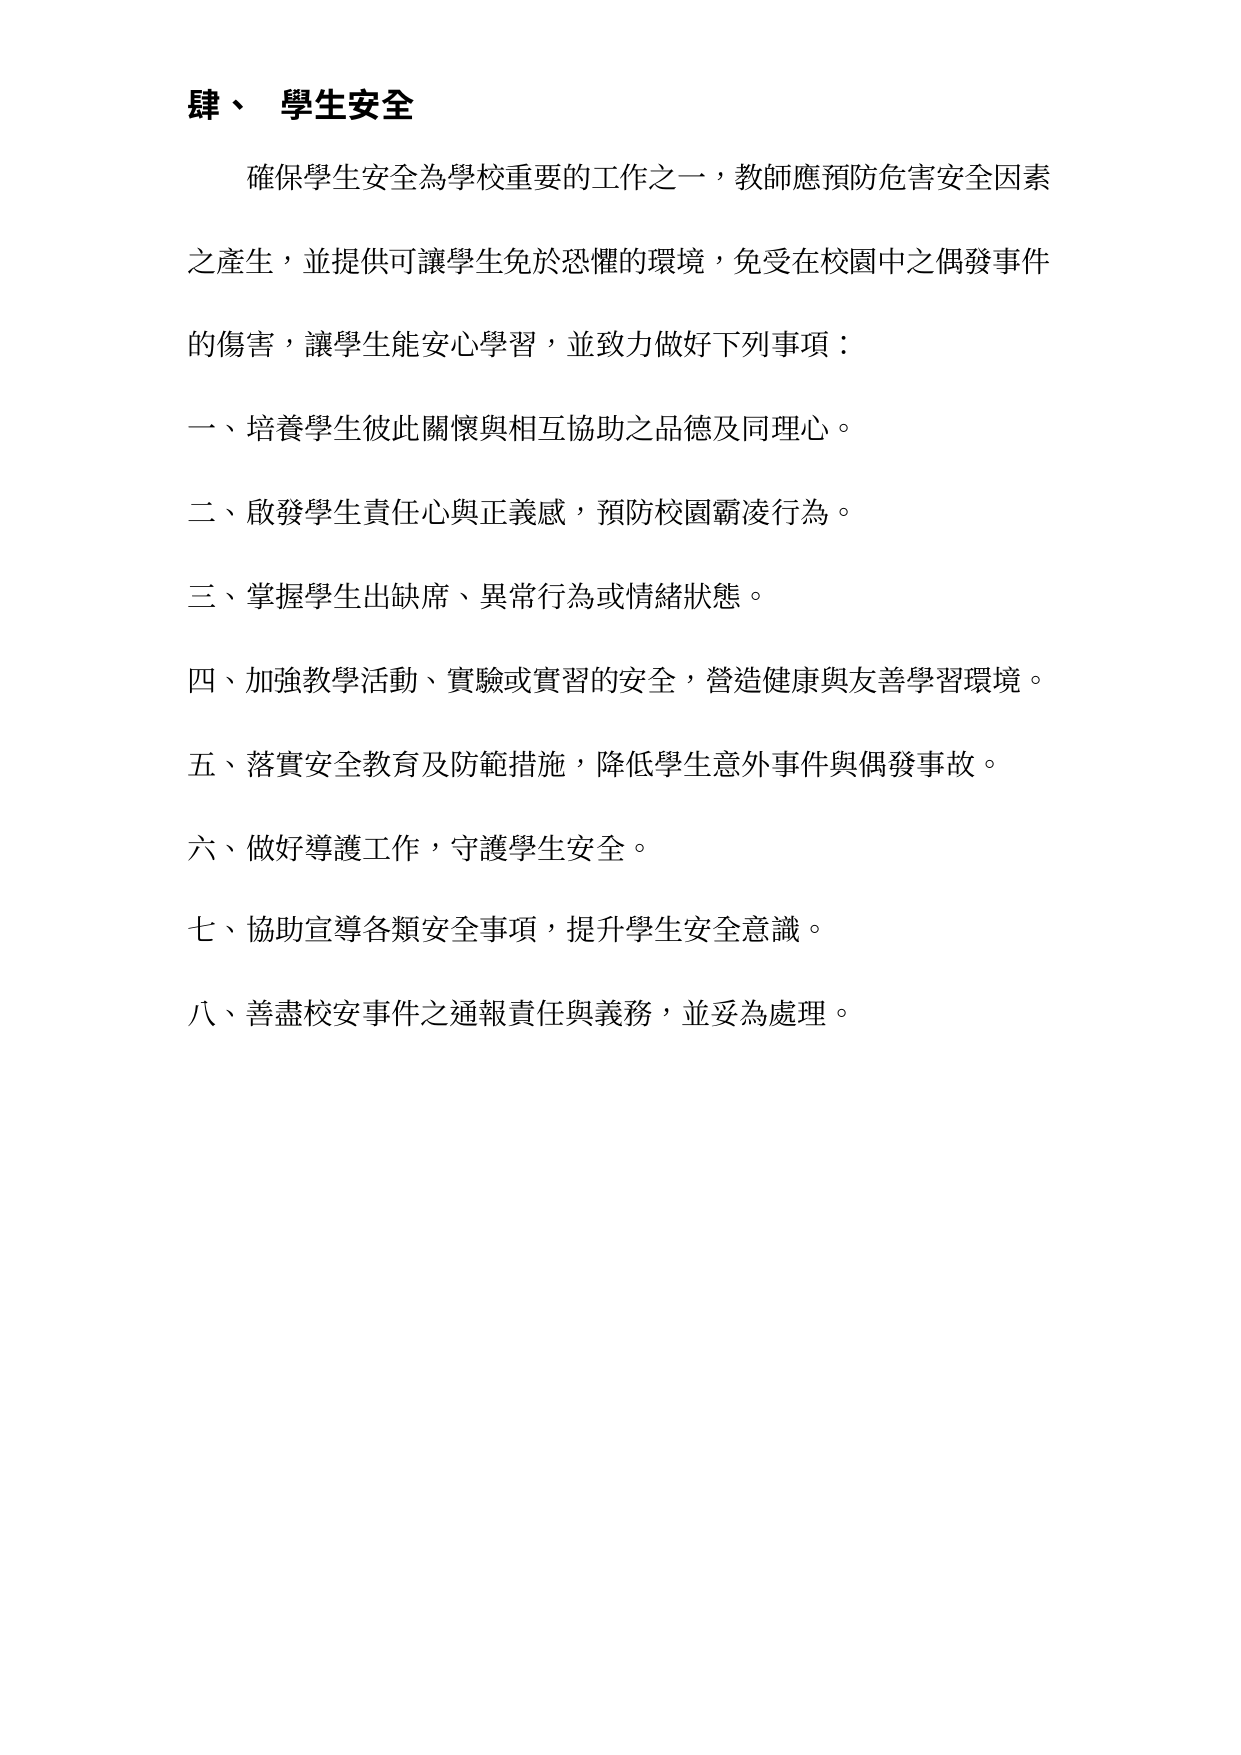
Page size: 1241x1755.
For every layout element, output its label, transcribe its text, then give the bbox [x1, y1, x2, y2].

subtitle 肆、 學生安全 [187, 75, 1141, 128]
text 確保學生安全為學校重要的工作之一，教師應預防危害安全因素之產生，並提供可讓學生免於恐懼的環境，免受在校園中之偶發事件的傷害，讓學生能安心學習，並致力做好下列事項： [187, 155, 1053, 364]
text 一、培養學生彼此關懷與相互協助之品德及同理心。二、啟發學生責任心與正義感，預防校園霸凌行為。三、掌握學生出缺席、異常行為或情緒狀態。 [187, 406, 858, 615]
text 七、協助宣導各類安全事項，提升學生安全意識。 八、善盡校安事件之通報責任與義務，並妥為處理。 [187, 907, 859, 1033]
text 四、加強教學活動、實驗或實習的安全，營造健康與友善學習環境。五、落實安全教育及防範措施，降低學生意外事件與偶發事故。 [187, 658, 1053, 783]
text 六、做好導護工作，守護學生安全。 [187, 826, 1141, 867]
